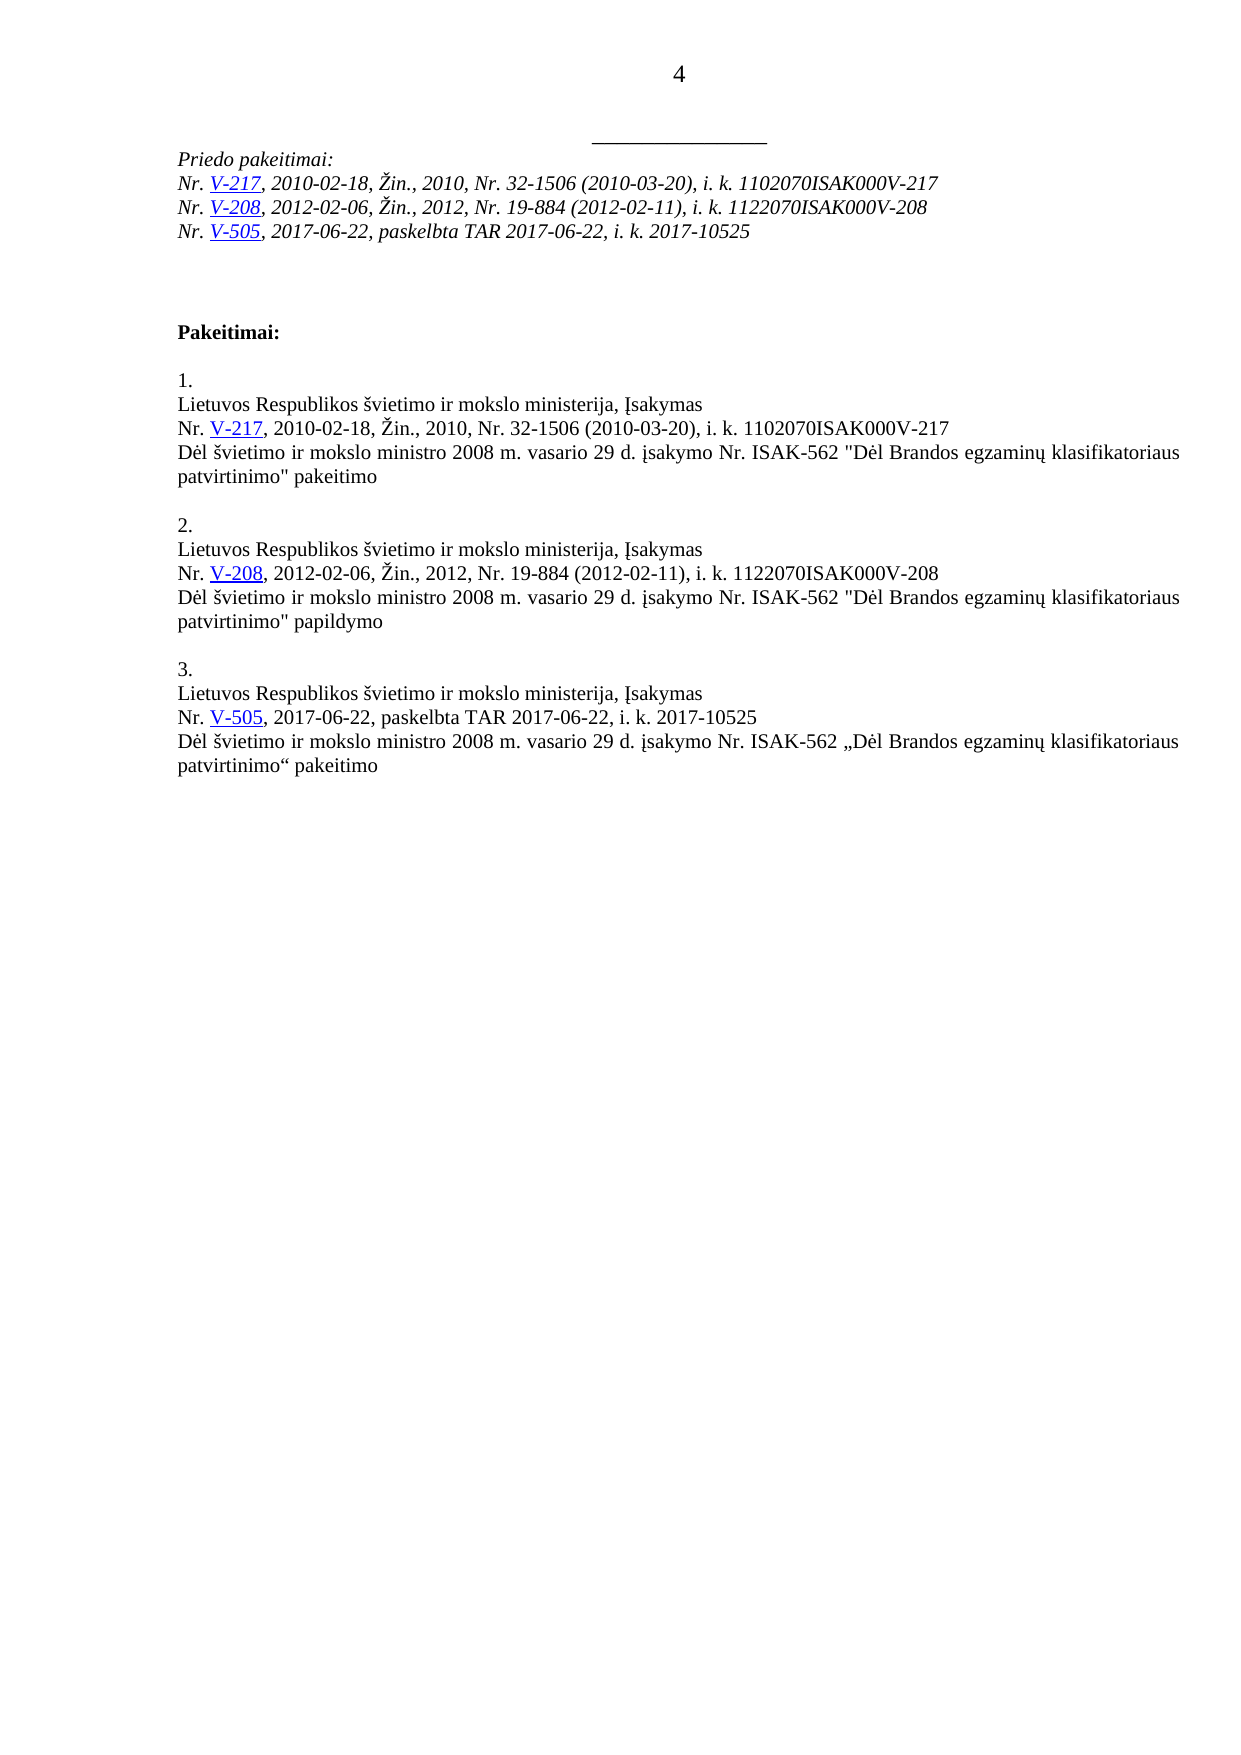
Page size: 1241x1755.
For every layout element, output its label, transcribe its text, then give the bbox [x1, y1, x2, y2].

text Pakeitimai: [177, 320, 1181, 344]
text Dėl švietimo ir mokslo ministro 2008 m. vasario 29 d. įsakymo Nr. ISAK-562 "Dėl Brandos egzaminų klasifikatoriaus patvirtinimo" papildymo [177, 585, 1181, 633]
text Lietuvos Respublikos švietimo ir mokslo ministerija, Įsakymas [177, 537, 1181, 561]
text Nr. V-208, 2012-02-06, Žin., 2012, Nr. 19-884 (2012-02-11), i. k. 1122070ISAK000V-208 [177, 195, 1181, 219]
text 2. [177, 512, 1181, 537]
text Nr. V-217, 2010-02-18, Žin., 2010, Nr. 32-1506 (2010-03-20), i. k. 1102070ISAK000V-217 [177, 416, 1181, 440]
text 1. [177, 368, 1181, 392]
text 3. [177, 657, 1181, 681]
text Dėl švietimo ir mokslo ministro 2008 m. vasario 29 d. įsakymo Nr. ISAK-562 "Dėl Brandos egzaminų klasifikatoriaus patvirtinimo" pakeitimo [177, 440, 1181, 488]
text Nr. V-217, 2010-02-18, Žin., 2010, Nr. 32-1506 (2010-03-20), i. k. 1102070ISAK000V-217 [177, 171, 1181, 195]
text Dėl švietimo ir mokslo ministro 2008 m. vasario 29 d. įsakymo Nr. ISAK-562 „Dėl Brandos egzaminų klasifikatoriaus patvirtinimo“ pakeitimo [177, 729, 1181, 777]
text Lietuvos Respublikos švietimo ir mokslo ministerija, Įsakymas [177, 681, 1181, 705]
text Lietuvos Respublikos švietimo ir mokslo ministerija, Įsakymas [177, 392, 1181, 416]
text Nr. V-505, 2017-06-22, paskelbta TAR 2017-06-22, i. k. 2017-10525 [177, 219, 1181, 243]
text Nr. V-208, 2012-02-06, Žin., 2012, Nr. 19-884 (2012-02-11), i. k. 1122070ISAK000V-208 [177, 561, 1181, 585]
text Nr. V-505, 2017-06-22, paskelbta TAR 2017-06-22, i. k. 2017-10525 [177, 705, 1181, 729]
text Priedo pakeitimai: [177, 147, 1181, 171]
text ______________ [177, 118, 1181, 147]
